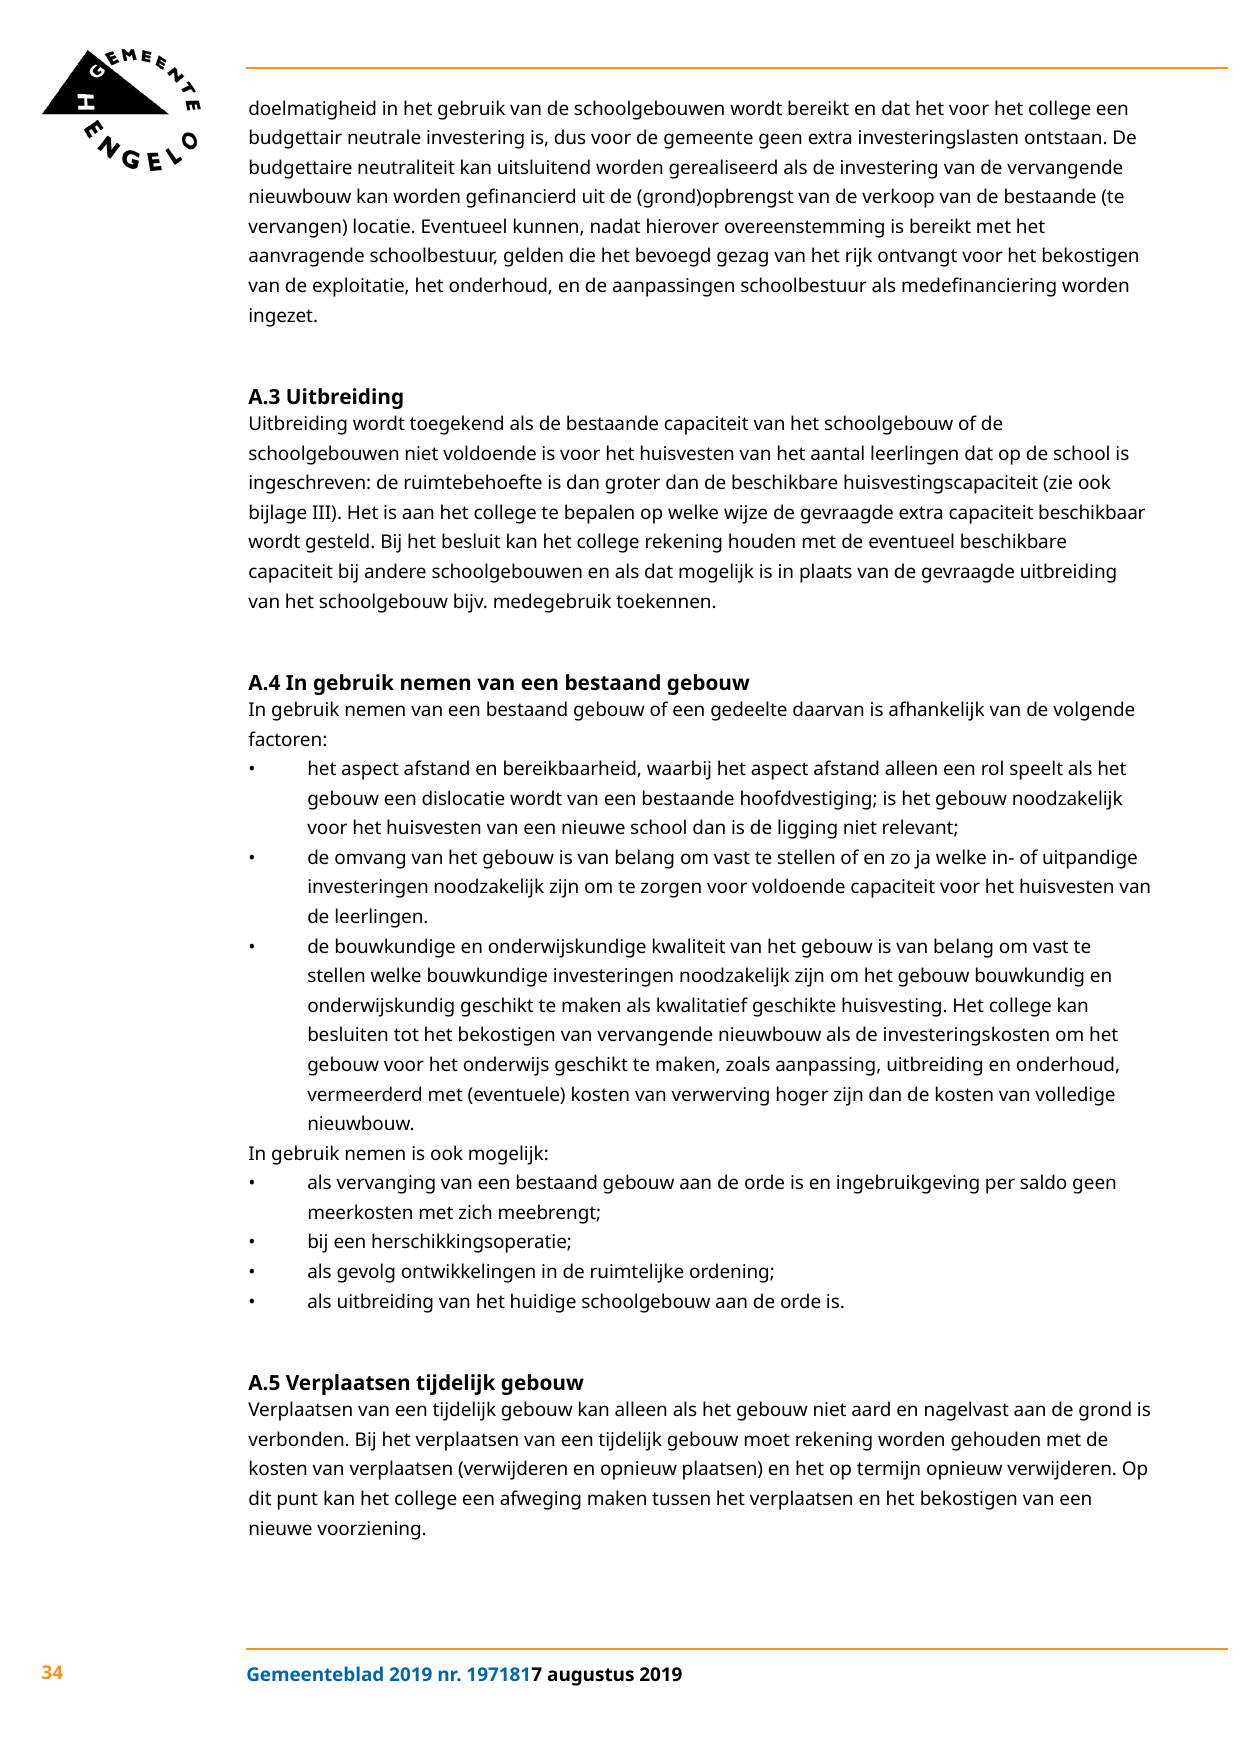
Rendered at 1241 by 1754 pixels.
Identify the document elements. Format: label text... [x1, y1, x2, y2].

text In gebruik nemen is ook mogelijk: [248, 1140, 1152, 1166]
text Verplaatsen van een tijdelijk gebouw kan alleen als het gebouw niet aard en nagelvast aan de grond is verbonden. Bij het verplaatsen van een tijdelijk gebouw moet rekening worden gehouden met de kosten van verplaatsen (verwijderen en opnieuw plaatsen) en het op termijn opnieuw verwijderen. Op dit punt kan het college een afweging maken tussen het verplaatsen en het bekostigen van een nieuwe voorziening. [248, 1396, 1152, 1540]
list de omvang van het gebouw is van belang om vast te stellen of en zo ja welke in- of uitpandige investeringen noodzakelijk zijn om te zorgen voor voldoende capaciteit voor het huisvesten van de leerlingen. [248, 844, 1152, 929]
text doelmatigheid in het gebruik van de schoolgebouwen wordt bereikt en dat het voor het college een budgettair neutrale investering is, dus voor de gemeente geen extra investeringslasten ontstaan. De budgettaire neutraliteit kan uitsluitend worden gerealiseerd als de investering van de vervangende nieuwbouw kan worden gefinancierd uit de (grond)opbrengst van de verkoop van de bestaande (te vervangen) locatie. Eventueel kunnen, nadat hierover overeenstemming is bereikt met het aanvragende schoolbestuur, gelden die het bevoegd gezag van het rijk ontvangt voor het bekostigen van de exploitatie, het onderhoud, en de aanpassingen schoolbestuur als medefinanciering worden ingezet. [248, 95, 1152, 328]
list als gevolg ontwikkelingen in de ruimtelijke ordening; [248, 1258, 1152, 1284]
text Uitbreiding wordt toegekend als de bestaande capaciteit van het schoolgebouw of de schoolgebouwen niet voldoende is voor het huisvesten van het aantal leerlingen dat op de school is ingeschreven: de ruimtebehoefte is dan groter dan de beschikbare huisvestingscapaciteit (zie ook bijlage III). Het is aan het college te bepalen op welke wijze de gevraagde extra capaciteit beschikbaar wordt gesteld. Bij het besluit kan het college rekening houden met de eventueel beschikbare capaciteit bij andere schoolgebouwen en als dat mogelijk is in plaats van de gevraagde uitbreiding van het schoolgebouw bijv. medegebruik toekennen. [248, 410, 1152, 613]
picture [41, 47, 231, 172]
list de bouwkundige en onderwijskundige kwaliteit van het gebouw is van belang om vast te stellen welke bouwkundige investeringen noodzakelijk zijn om het gebouw bouwkundig en onderwijskundig geschikt te maken als kwalitatief geschikte huisvesting. Het college kan besluiten tot het bekostigen van vervangende nieuwbouw als de investeringskosten om het gebouw voor het onderwijs geschikt te maken, zoals aanpassing, uitbreiding en onderhoud, vermeerderd met (eventuele) kosten van verwerving hoger zijn dan de kosten van volledige nieuwbouw. [248, 933, 1152, 1136]
list het aspect afstand en bereikbaarheid, waarbij het aspect afstand alleen een rol speelt als het gebouw een dislocatie wordt van een bestaande hoofdvestiging; is het gebouw noodzakelijk voor het huisvesten van een nieuwe school dan is de ligging niet relevant; [248, 755, 1152, 840]
text A.3 Uitbreiding [248, 382, 1152, 410]
list als vervanging van een bestaand gebouw aan de orde is en ingebruikgeving per saldo geen meerkosten met zich meebrengt; [248, 1169, 1152, 1225]
text A.5 Verplaatsen tijdelijk gebouw [248, 1368, 1152, 1396]
list bij een herschikkingsoperatie; [248, 1229, 1152, 1254]
text A.4 In gebruik nemen van een bestaand gebouw [248, 668, 1152, 696]
list als uitbreiding van het huidige schoolgebouw aan de orde is. [248, 1288, 1152, 1314]
text In gebruik nemen van een bestaand gebouw of een gedeelte daarvan is afhankelijk van de volgende factoren: [248, 696, 1152, 752]
